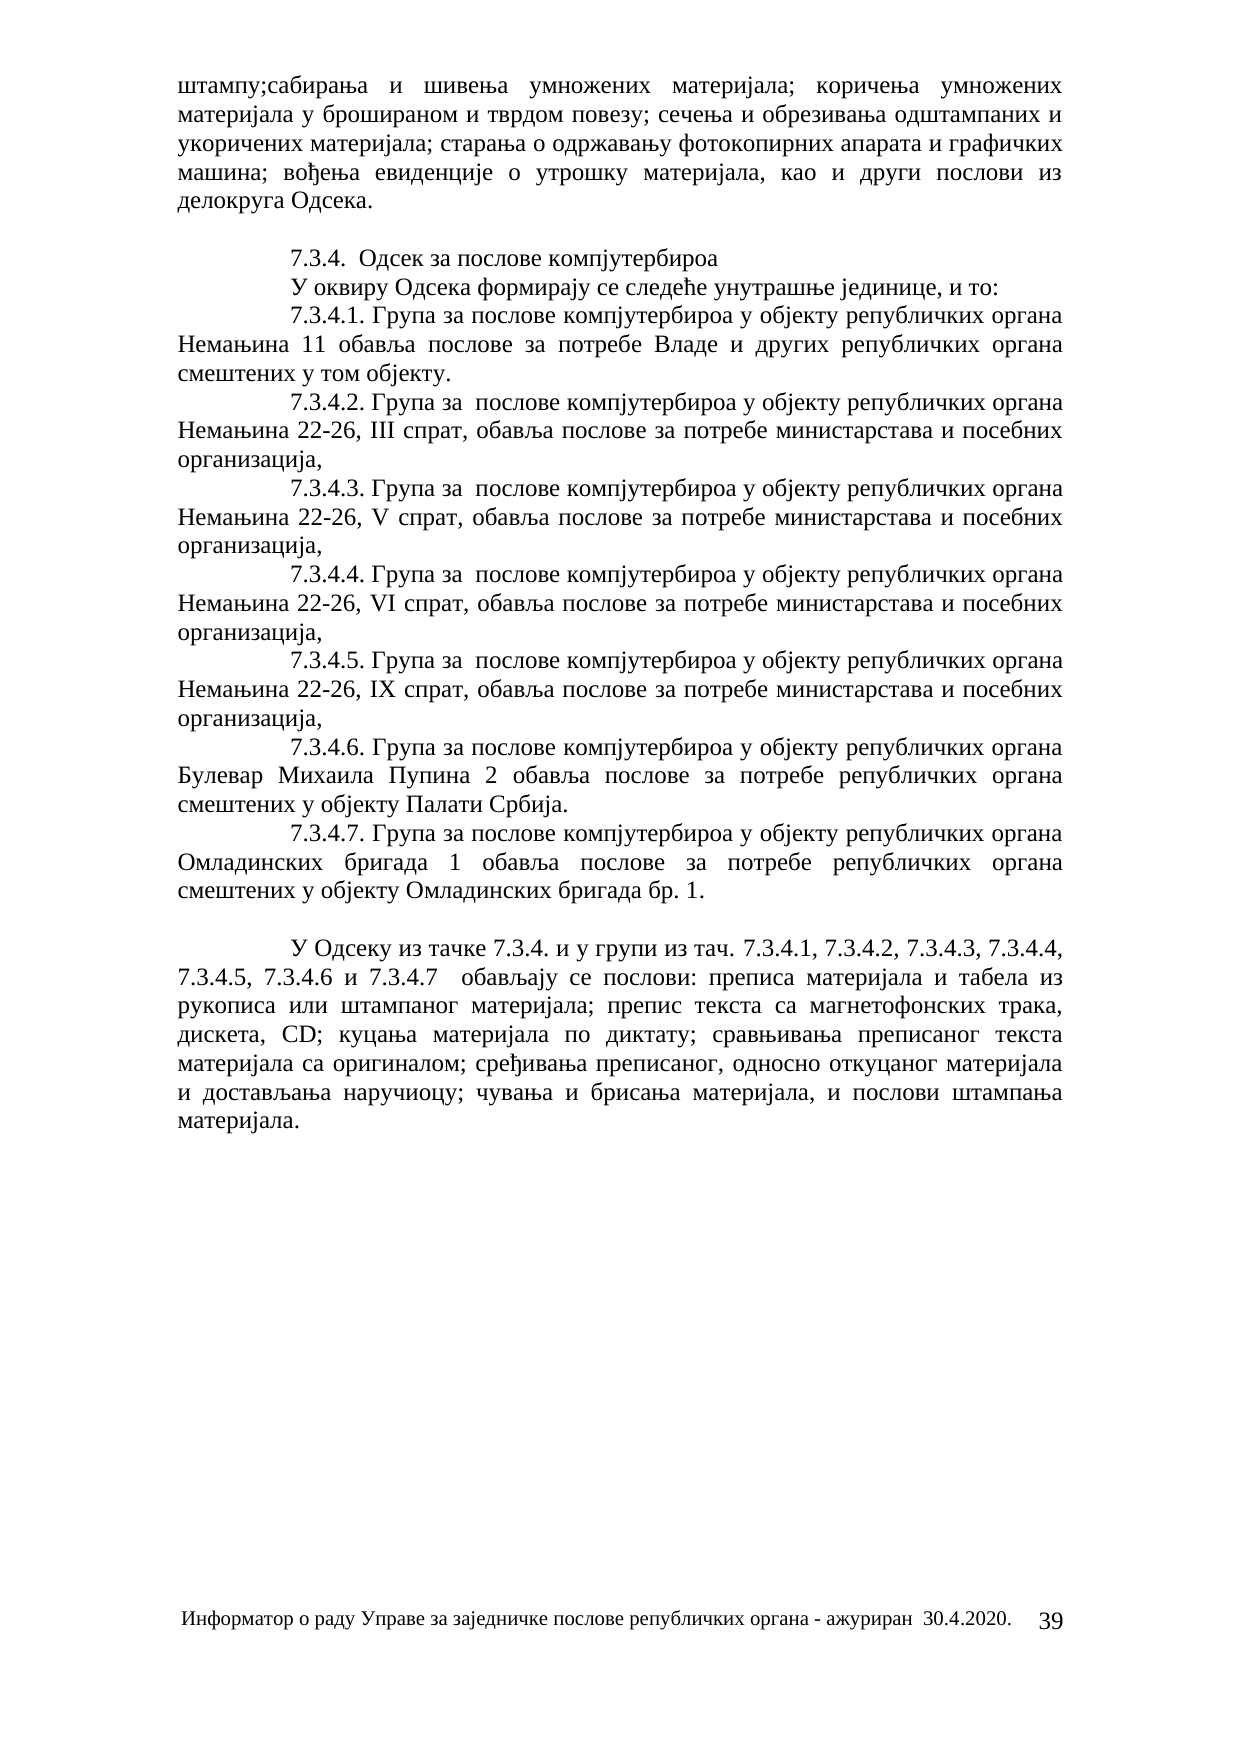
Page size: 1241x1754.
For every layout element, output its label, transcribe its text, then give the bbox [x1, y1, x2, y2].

text штампу;сабирања и шивења умножених материјала; коричења умножених материјала у брошираном и тврдом повезу; сечења и обрезивања одштампаних и укоричених материјала; старања о одржавању фотокопирних апарата и графичких машина; вођења евиденције о утрошку материјала, као и други послови из делокруга Одсека. [177, 70, 1063, 214]
text 7.3.4.4. Група за послове компјутербироа у објекту републичких органа Немањина 22-26, VI спрат, обавља послове за потребе министарстава и посебних организација, [177, 559, 1063, 645]
text 7.3.4.6. Група за послове компјутербироа у објекту републичких органа Булевар Михаила Пупина 2 обавља послове за потребе републичких органа смештених у објекту Палати Србија. [177, 732, 1063, 818]
text 7.3.4. Одсек за послове компјутербироа [290, 243, 1063, 272]
text 7.3.4.1. Група за послове компјутербироа у објекту републичких органа Немањина 11 обавља послове за потребе Владе и других републичких органа смештених у том објекту. [177, 300, 1063, 387]
text У оквиру Одсека формирају се следеће унутрашње јединице, и то: [177, 272, 1063, 300]
text 7.3.4.5. Група за послове компјутербироа у објекту републичких органа Немањина 22-26, IX спрат, обавља послове за потребе министарстава и посебних организација, [177, 645, 1063, 732]
text 7.3.4.7. Група за послове компјутербироа у објекту републичких органа Омладинских бригада 1 обавља послове за потребе републичких органа смештених у објекту Омладинских бригада бр. 1. [177, 818, 1063, 904]
text 7.3.4.2. Група за послове компјутербироа у објекту републичких органа Немањина 22-26, III спрат, обавља послове за потребе министарстава и посебних организација, [177, 387, 1063, 473]
text 7.3.4.3. Група за послове компјутербироа у објекту републичких органа Немањина 22-26, V спрат, обавља послове за потребе министарстава и посебних организација, [177, 473, 1063, 559]
text У Одсеку из тачке 7.3.4. и у групи из тач. 7.3.4.1, 7.3.4.2, 7.3.4.3, 7.3.4.4, 7.3.4.5, 7.3.4.6 и 7.3.4.7 обављају се послови: преписа материјала и табела из рукописа или штампаног материјала; препис текста са магнетофонских трака, дискета, CD; куцања материјала по диктату; сравњивања преписаног текста материјала са оригиналом; сређивања преписаног, односно откуцаног материјала и достављања наручиоцу; чувања и брисања материјала, и послови штампања материјала. [177, 933, 1063, 1134]
